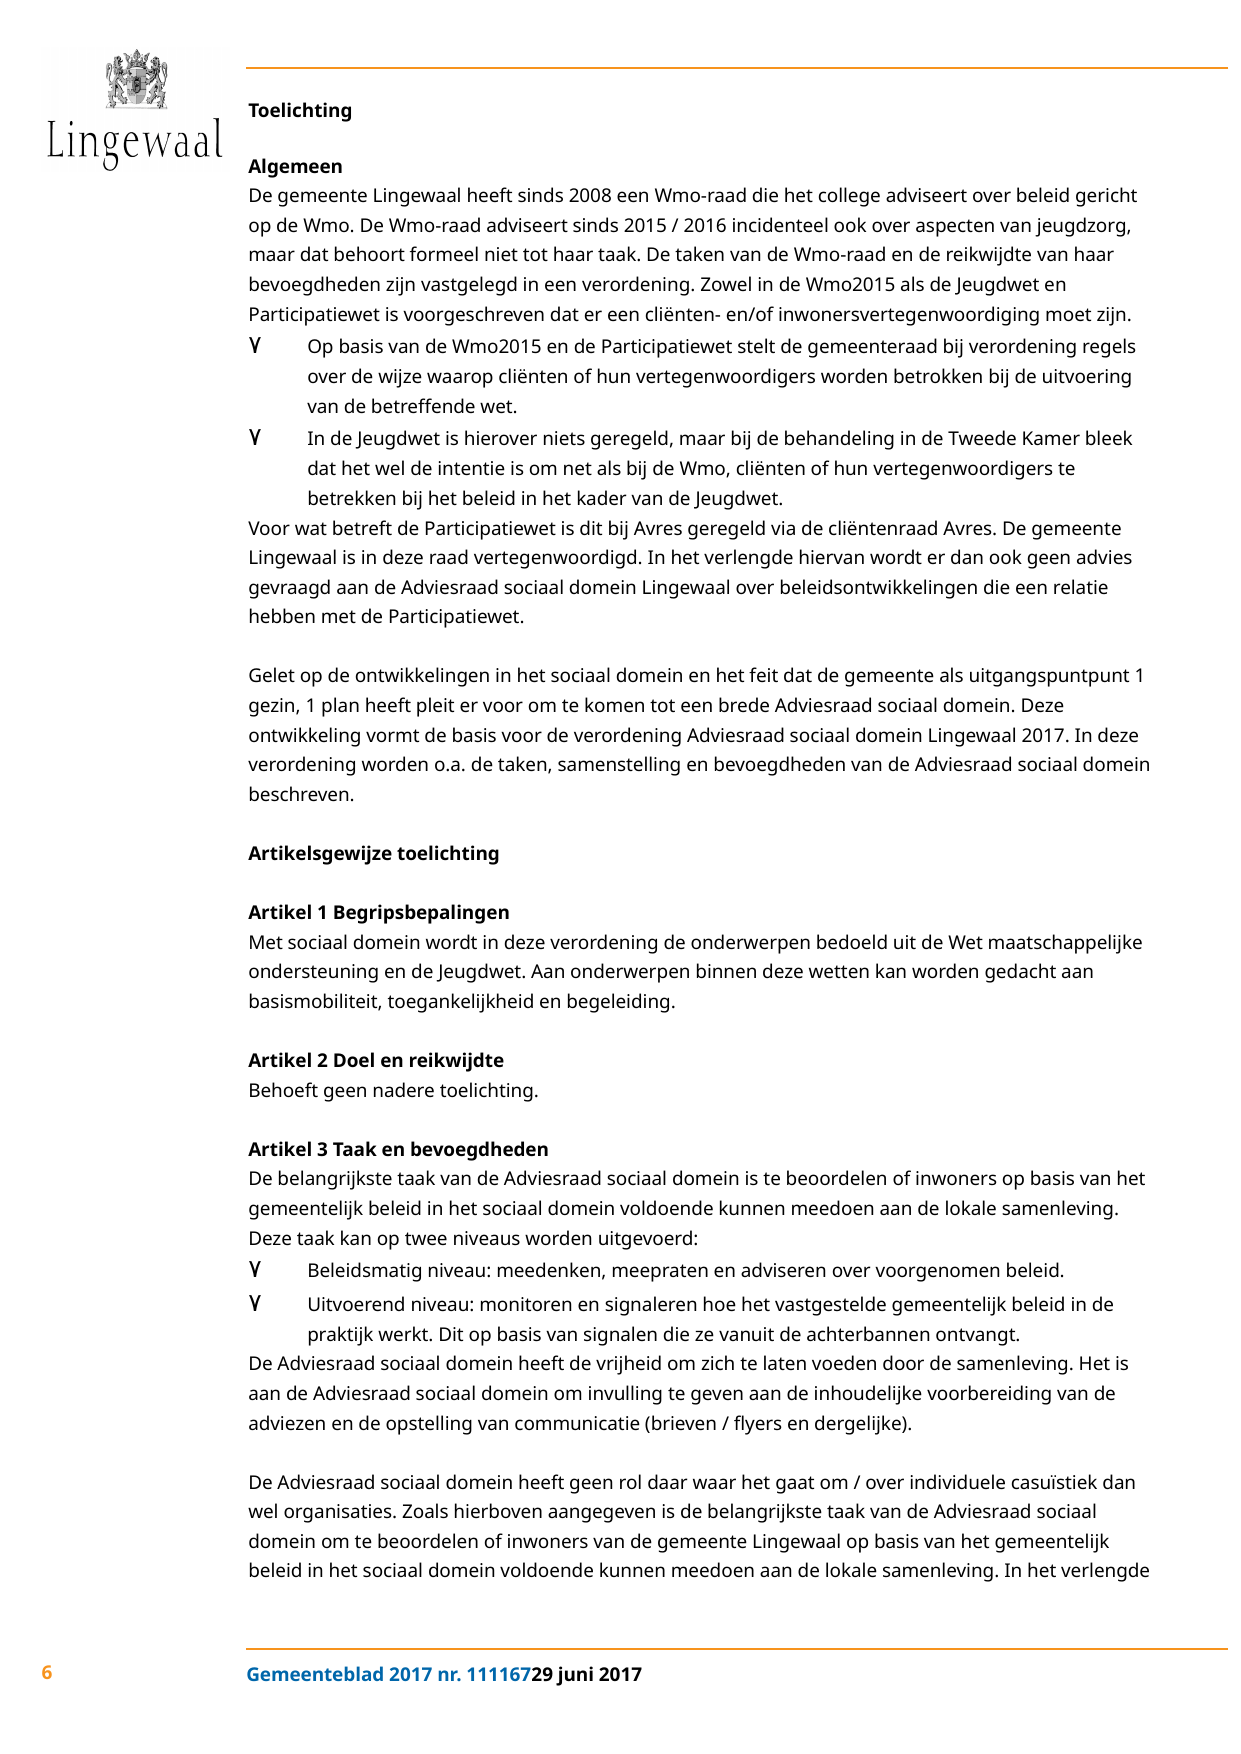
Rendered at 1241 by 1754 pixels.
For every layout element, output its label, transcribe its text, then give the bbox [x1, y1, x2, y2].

text Artikel 3 Taak en bevoegdheden [248, 1136, 1152, 1162]
list Op basis van de Wmo2015 en de Participatiewet stelt de gemeenteraad bij verordening regels over de wijze waarop cliënten of hun vertegenwoordigers worden betrokken bij de uitvoering van de betreffende wet. [248, 330, 1152, 419]
text De Adviesraad sociaal domein heeft geen rol daar waar het gaat om / over individuele casuïstiek dan wel organisaties. Zoals hierboven aangegeven is de belangrijkste taak van de Adviesraad sociaal domein om te beoordelen of inwoners van de gemeente Lingewaal op basis van het gemeentelijk beleid in het sociaal domein voldoende kunnen meedoen aan de lokale samenleving. In het verlengde [248, 1469, 1152, 1583]
text Met sociaal domein wordt in deze verordening de onderwerpen bedoeld uit de Wet maatschappelijke ondersteuning en de Jeugdwet. Aan onderwerpen binnen deze wetten kan worden gedacht aan basismobiliteit, toegankelijkheid en begeleiding. [248, 929, 1152, 1014]
text Gelet op de ontwikkelingen in het sociaal domein en het feit dat de gemeente als uitgangspuntpunt 1 gezin, 1 plan heeft pleit er voor om te komen tot een brede Adviesraad sociaal domein. Deze ontwikkeling vormt de basis voor de verordening Adviesraad sociaal domein Lingewaal 2017. In deze verordening worden o.a. de taken, samenstelling en bevoegdheden van de Adviesraad sociaal domein beschreven. [248, 663, 1152, 807]
list Beleidsmatig niveau: meedenken, meepraten en adviseren over voorgenomen beleid. [248, 1254, 1152, 1283]
picture [41, 47, 231, 172]
text Algemeen [248, 153, 1152, 179]
text Artikel 2 Doel en reikwijdte [248, 1047, 1152, 1073]
text Artikel 1 Begripsbepalingen [248, 899, 1152, 925]
list Uitvoerend niveau: monitoren en signaleren hoe het vastgestelde gemeentelijk beleid in de praktijk werkt. Dit op basis van signalen die ze vanuit de achterbannen ontvangt. [248, 1288, 1152, 1347]
text Artikelsgewijze toelichting [248, 840, 1152, 866]
text De gemeente Lingewaal heeft sinds 2008 een Wmo-raad die het college adviseert over beleid gericht op de Wmo. De Wmo-raad adviseert sinds 2015 / 2016 incidenteel ook over aspecten van jeugdzorg, maar dat behoort formeel niet tot haar taak. De taken van de Wmo-raad en de reikwijdte van haar bevoegdheden zijn vastgelegd in een verordening. Zowel in de Wmo2015 als de Jeugdwet en Participatiewet is voorgeschreven dat er een cliënten- en/of inwonersvertegenwoordiging moet zijn. [248, 182, 1152, 327]
text Behoeft geen nadere toelichting. [248, 1077, 1152, 1103]
text De belangrijkste taak van de Adviesraad sociaal domein is te beoordelen of inwoners op basis van het gemeentelijk beleid in het sociaal domein voldoende kunnen meedoen aan de lokale samenleving. [248, 1166, 1152, 1221]
list In de Jeugdwet is hierover niets geregeld, maar bij de behandeling in de Tweede Kamer bleek dat het wel de intentie is om net als bij de Wmo, cliënten of hun vertegenwoordigers te betrekken bij het beleid in het kader van de Jeugdwet. [248, 423, 1152, 511]
text Deze taak kan op twee niveaus worden uitgevoerd: [248, 1225, 1152, 1251]
text Toelichting [248, 95, 1152, 123]
text De Adviesraad sociaal domein heeft de vrijheid om zich te laten voeden door de samenleving. Het is aan de Adviesraad sociaal domein om invulling te geven aan de inhoudelijke voorbereiding van de adviezen en de opstelling van communicatie (brieven / flyers en dergelijke). [248, 1351, 1152, 1435]
text Voor wat betreft de Participatiewet is dit bij Avres geregeld via de cliëntenraad Avres. De gemeente Lingewaal is in deze raad vertegenwoordigd. In het verlengde hiervan wordt er dan ook geen advies gevraagd aan de Adviesraad sociaal domein Lingewaal over beleidsontwikkelingen die een relatie hebben met de Participatiewet. [248, 515, 1152, 629]
